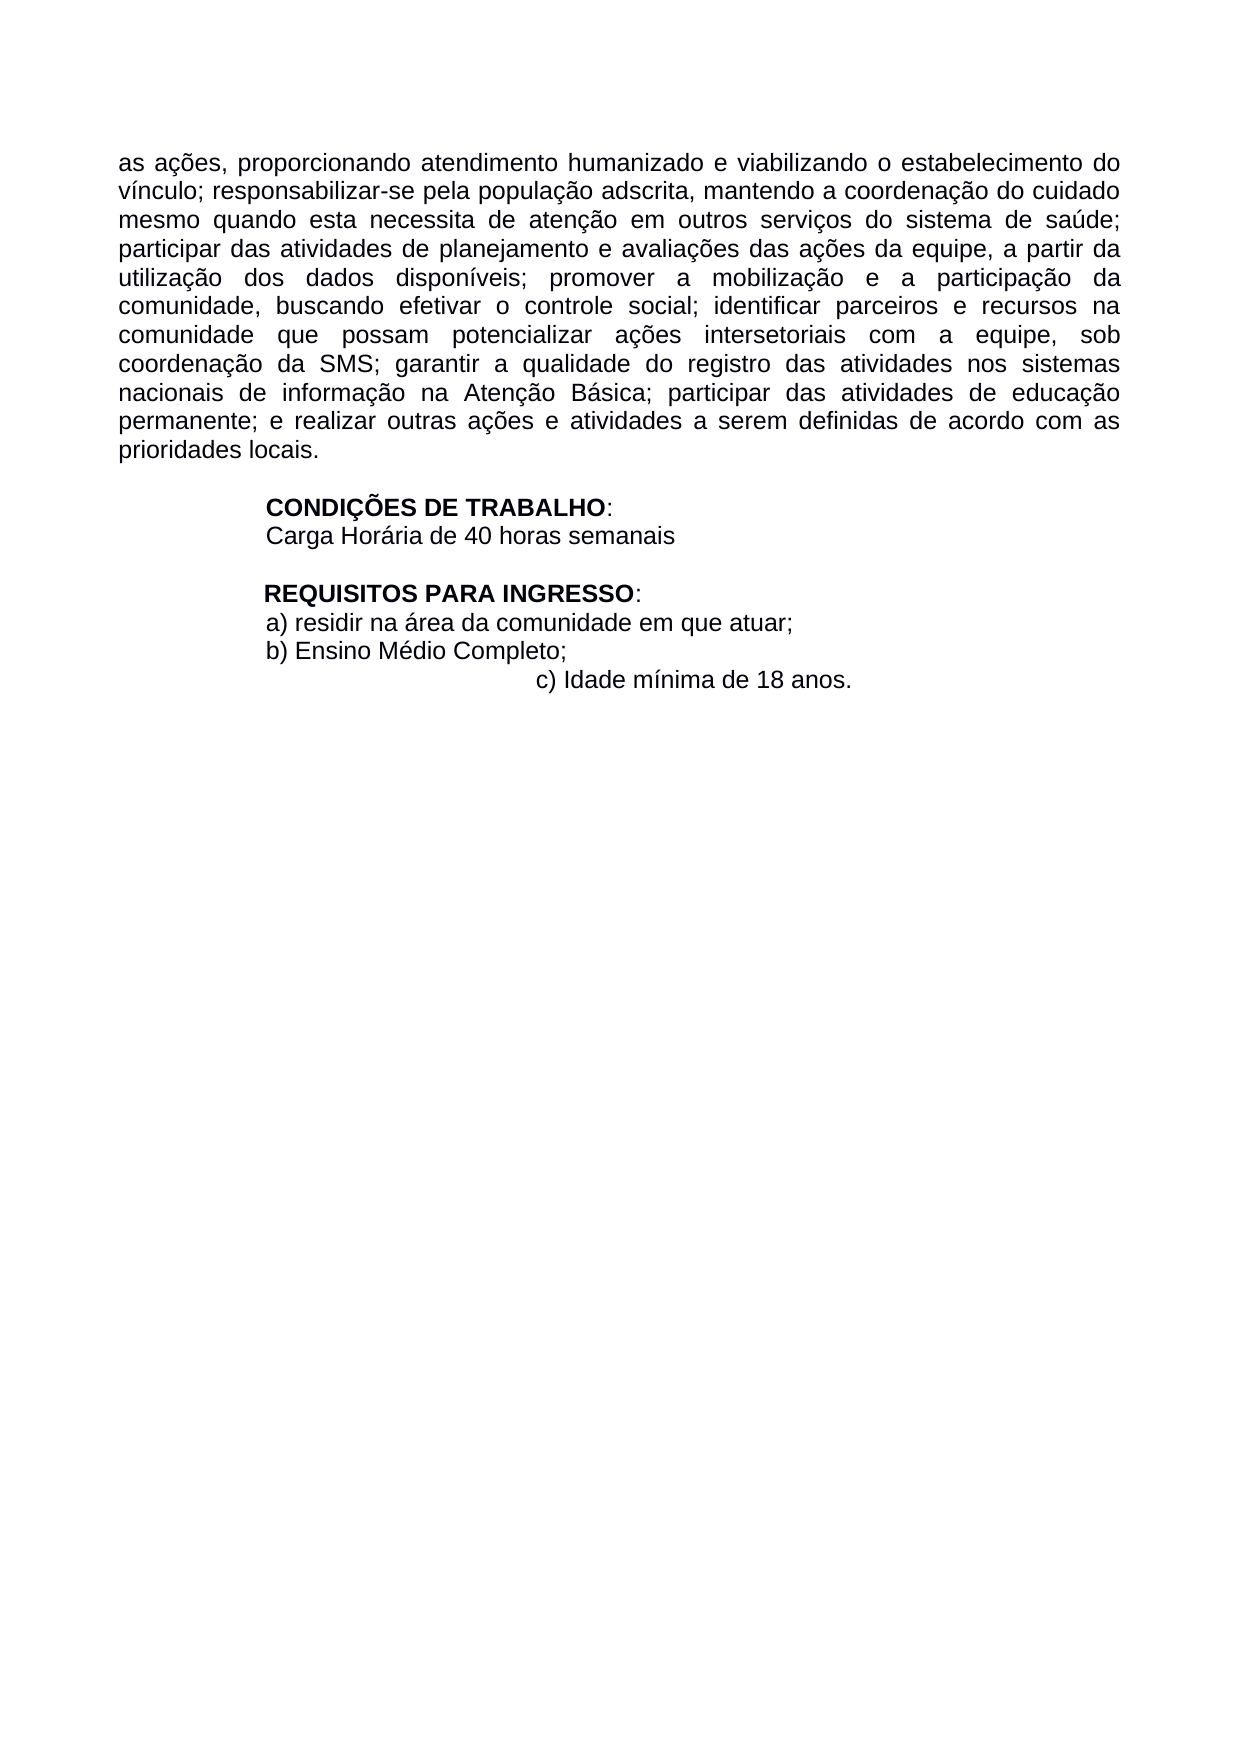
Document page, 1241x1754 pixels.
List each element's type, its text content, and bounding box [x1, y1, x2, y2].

text REQUISITOS PARA INGRESSO: [118, 579, 1122, 608]
text CONDIÇÕES DE TRABALHO: [118, 493, 1122, 521]
text Carga Horária de 40 horas semanais [192, 521, 1122, 550]
text a) residir na área da comunidade em que atuar; [118, 608, 1122, 636]
text c) Idade mínima de 18 anos. [266, 665, 1122, 694]
text as ações, proporcionando atendimento humanizado e viabilizando o estabelecimento do vínculo; responsabilizar-se pela população adscrita, mantendo a coordenação do cuidado mesmo quando esta necessita de atenção em outros serviços do sistema de saúde; participar das atividades de planejamento e avaliações das ações da equipe, a partir da utilização dos dados disponíveis; promover a mobilização e a participação da comunidade, buscando efetivar o controle social; identificar parceiros e recursos na comunidade que possam potencializar ações intersetoriais com a equipe, sob coordenação da SMS; garantir a qualidade do registro das atividades nos sistemas nacionais de informação na Atenção Básica; participar das atividades de educação permanente; e realizar outras ações e atividades a serem definidas de acordo com as prioridades locais. [118, 148, 1122, 464]
text b) Ensino Médio Completo; [118, 636, 1122, 665]
